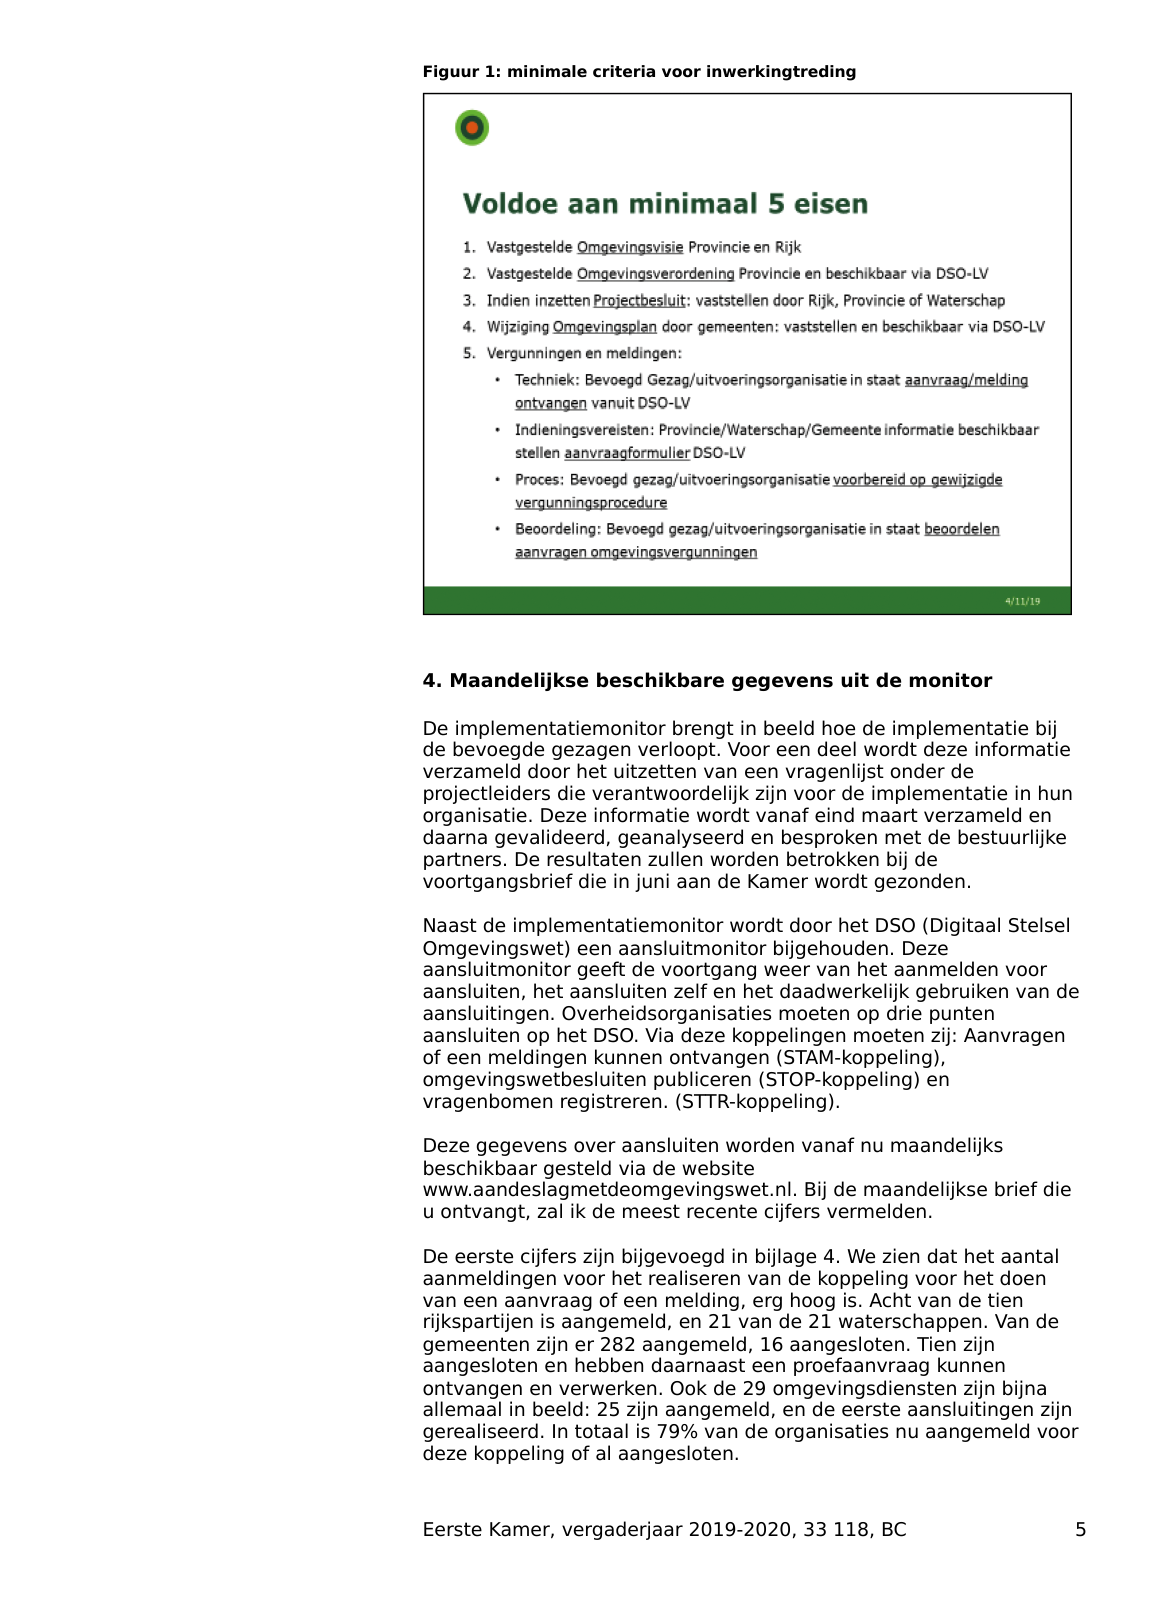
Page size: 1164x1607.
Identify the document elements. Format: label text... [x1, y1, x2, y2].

picture [422, 92, 1072, 619]
text De eerste cijfers zijn bijgevoegd in bijlage 4. We zien dat het aantal aanmeldingen voor het realiseren van de koppeling voor het doen van een aanvraag of een melding, erg hoog is. Acht van de tien rijkspartijen is aangemeld, en 21 van de 21 waterschappen. Van de gemeenten zijn er 282 aangemeld, 16 aangesloten. Tien zijn aangesloten en hebben daarnaast een proefaanvraag kunnen ontvangen en verwerken. Ook de 29 omgevingsdiensten zijn bijna allemaal in beeld: 25 zijn aangemeld, en de eerste aansluitingen zijn gerealiseerd. In totaal is 79% van de organisaties nu aangemeld voor deze koppeling of al aangesloten. [422, 1246, 1087, 1465]
subtitle 4. Maandelijkse beschikbare gegevens uit de monitor [422, 670, 1087, 692]
text Deze gegevens over aansluiten worden vanaf nu maandelijks beschikbaar gesteld via de website www.aandeslagmetdeomgevingswet.nl. Bij de maandelijkse brief die u ontvangt, zal ik de meest recente cijfers vermelden. [422, 1135, 1087, 1223]
text Figuur 1: minimale criteria voor inwerkingtreding [422, 63, 1072, 81]
text Naast de implementatiemonitor wordt door het DSO (Digitaal Stelsel Omgevingswet) een aansluitmonitor bijgehouden. Deze aansluitmonitor geeft de voortgang weer van het aanmelden voor aansluiten, het aansluiten zelf en het daadwerkelijk gebruiken van de aansluitingen. Overheidsorganisaties moeten op drie punten aansluiten op het DSO. Via deze koppelingen moeten zij: Aanvragen of een meldingen kunnen ontvangen (STAM-koppeling), omgevingswetbesluiten publiceren (STOP-koppeling) en vragenbomen registreren. (STTR-koppeling). [422, 915, 1087, 1113]
text De implementatiemonitor brengt in beeld hoe de implementatie bij de bevoegde gezagen verloopt. Voor een deel wordt deze informatie verzameld door het uitzetten van een vragenlijst onder de projectleiders die verantwoordelijk zijn voor de implementatie in hun organisatie. Deze informatie wordt vanaf eind maart verzameld en daarna gevalideerd, geanalyseerd en besproken met de bestuurlijke partners. De resultaten zullen worden betrokken bij de voortgangsbrief die in juni aan de Kamer wordt gezonden. [422, 717, 1087, 893]
